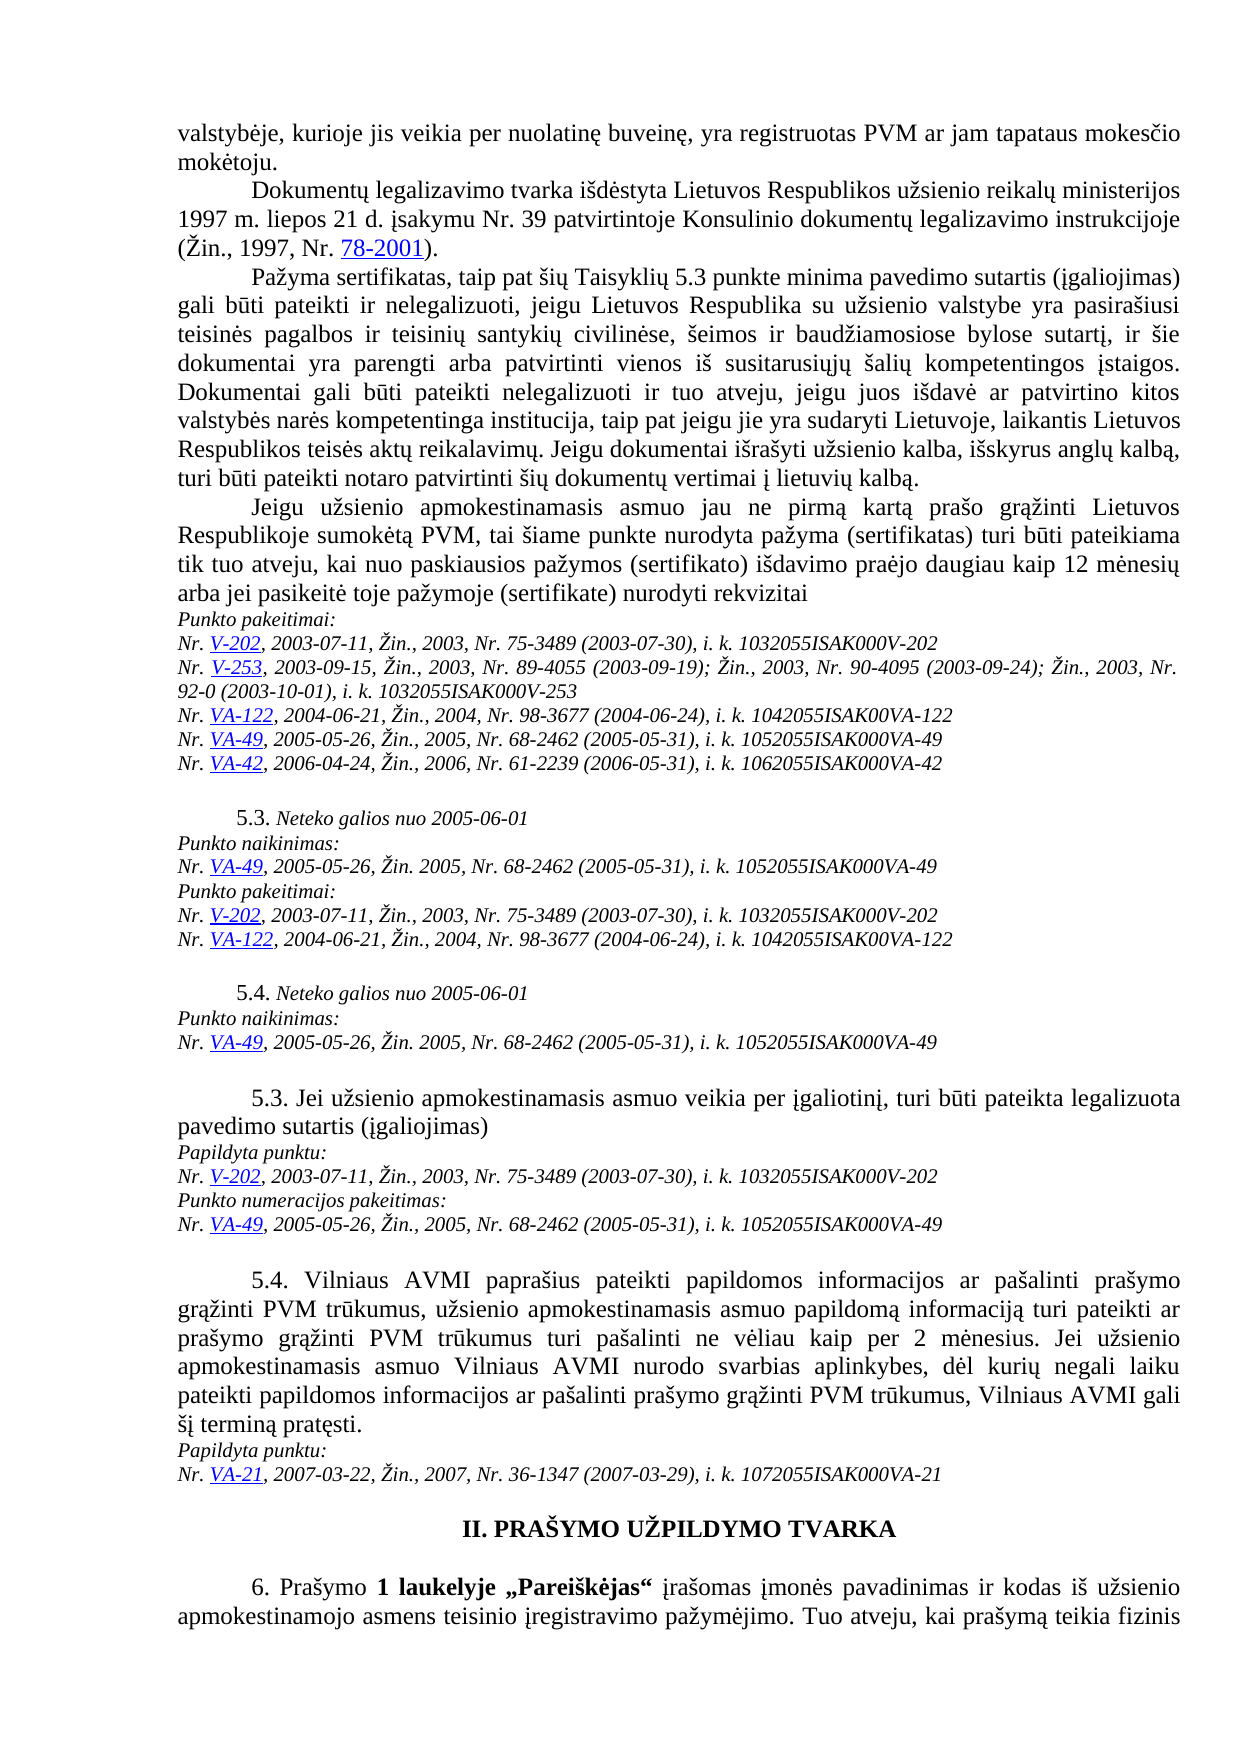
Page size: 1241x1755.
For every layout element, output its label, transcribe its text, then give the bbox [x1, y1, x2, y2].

text valstybėje, kurioje jis veikia per nuolatinę buveinę, yra registruotas PVM ar jam tapataus mokesčio mokėtoju. [177, 118, 1181, 176]
text Nr. VA-49, 2005-05-26, Žin. 2005, Nr. 68-2462 (2005-05-31), i. k. 1052055ISAK000VA-49 [177, 1030, 1181, 1054]
text Punkto pakeitimai: [177, 607, 1181, 631]
text Nr. VA-49, 2005-05-26, Žin., 2005, Nr. 68-2462 (2005-05-31), i. k. 1052055ISAK000VA-49 [177, 727, 1181, 751]
text Nr. V-253, 2003-09-15, Žin., 2003, Nr. 89-4055 (2003-09-19); Žin., 2003, Nr. 90-4095 (2003-09-24); Žin., 2003, Nr. 92-0 (2003-10-01), i. k. 1032055ISAK000V-253 [177, 655, 1181, 703]
text Nr. VA-122, 2004-06-21, Žin., 2004, Nr. 98-3677 (2004-06-24), i. k. 1042055ISAK00VA-122 [177, 927, 1181, 951]
text Nr. VA-21, 2007-03-22, Žin., 2007, Nr. 36-1347 (2007-03-29), i. k. 1072055ISAK000VA-21 [177, 1462, 1181, 1486]
text Nr. V-202, 2003-07-11, Žin., 2003, Nr. 75-3489 (2003-07-30), i. k. 1032055ISAK000V-202 [177, 631, 1181, 655]
text Nr. V-202, 2003-07-11, Žin., 2003, Nr. 75-3489 (2003-07-30), i. k. 1032055ISAK000V-202 [177, 1164, 1181, 1188]
text Nr. VA-49, 2005-05-26, Žin., 2005, Nr. 68-2462 (2005-05-31), i. k. 1052055ISAK000VA-49 [177, 1212, 1181, 1236]
text Papildyta punktu: [177, 1438, 1181, 1462]
text Papildyta punktu: [177, 1140, 1181, 1164]
text Punkto naikinimas: [177, 830, 1181, 854]
text Nr. VA-49, 2005-05-26, Žin. 2005, Nr. 68-2462 (2005-05-31), i. k. 1052055ISAK000VA-49 [177, 854, 1181, 878]
text Nr. V-202, 2003-07-11, Žin., 2003, Nr. 75-3489 (2003-07-30), i. k. 1032055ISAK000V-202 [177, 903, 1181, 927]
text 5.3. Neteko galios nuo 2005-06-01 [177, 804, 1181, 830]
text Dokumentų legalizavimo tvarka išdėstyta Lietuvos Respublikos užsienio reikalų ministerijos 1997 m. liepos 21 d. įsakymu Nr. 39 patvirtintoje Konsulinio dokumentų legalizavimo instrukcijoje (Žin., 1997, Nr. 78-2001). [177, 176, 1181, 262]
text Jeigu užsienio apmokestinamasis asmuo jau ne pirmą kartą prašo grąžinti Lietuvos Respublikoje sumokėtą PVM, tai šiame punkte nurodyta pažyma (sertifikatas) turi būti pateikiama tik tuo atveju, kai nuo paskiausios pažymos (sertifikato) išdavimo praėjo daugiau kaip 12 mėnesių arba jei pasikeitė toje pažymoje (sertifikate) nurodyti rekvizitai [177, 492, 1181, 607]
text 5.3. Jei užsienio apmokestinamasis asmuo veikia per įgaliotinį, turi būti pateikta legalizuota pavedimo sutartis (įgaliojimas) [177, 1083, 1181, 1140]
text 5.4. Neteko galios nuo 2005-06-01 [177, 979, 1181, 1006]
text 6. Prašymo 1 laukelyje „Pareiškėjas“ įrašomas įmonės pavadinimas ir kodas iš užsienio apmokestinamojo asmens teisinio įregistravimo pažymėjimo. Tuo atveju, kai prašymą teikia fizinis [177, 1572, 1181, 1629]
text Punkto naikinimas: [177, 1006, 1181, 1030]
text 5.4. Vilniaus AVMI paprašius pateikti papildomos informacijos ar pašalinti prašymo grąžinti PVM trūkumus, užsienio apmokestinamasis asmuo papildomą informaciją turi pateikti ar prašymo grąžinti PVM trūkumus turi pašalinti ne vėliau kaip per 2 mėnesius. Jei užsienio apmokestinamasis asmuo Vilniaus AVMI nurodo svarbias aplinkybes, dėl kurių negali laiku pateikti papildomos informacijos ar pašalinti prašymo grąžinti PVM trūkumus, Vilniaus AVMI gali šį terminą pratęsti. [177, 1265, 1181, 1438]
text Nr. VA-42, 2006-04-24, Žin., 2006, Nr. 61-2239 (2006-05-31), i. k. 1062055ISAK000VA-42 [177, 751, 1181, 775]
text Punkto pakeitimai: [177, 878, 1181, 903]
text II. PRAŠYMO UŽPILDYMO TVARKA [177, 1514, 1181, 1543]
text Nr. VA-122, 2004-06-21, Žin., 2004, Nr. 98-3677 (2004-06-24), i. k. 1042055ISAK00VA-122 [177, 703, 1181, 727]
text Pažyma sertifikatas, taip pat šių Taisyklių 5.3 punkte minima pavedimo sutartis (įgaliojimas) gali būti pateikti ir nelegalizuoti, jeigu Lietuvos Respublika su užsienio valstybe yra pasirašiusi teisinės pagalbos ir teisinių santykių civilinėse, šeimos ir baudžiamosiose bylose sutartį, ir šie dokumentai yra parengti arba patvirtinti vienos iš susitarusiųjų šalių kompetentingos įstaigos. Dokumentai gali būti pateikti nelegalizuoti ir tuo atveju, jeigu juos išdavė ar patvirtino kitos valstybės narės kompetentinga institucija, taip pat jeigu jie yra sudaryti Lietuvoje, laikantis Lietuvos Respublikos teisės aktų reikalavimų. Jeigu dokumentai išrašyti užsienio kalba, išskyrus anglų kalbą, turi būti pateikti notaro patvirtinti šių dokumentų vertimai į lietuvių kalbą. [177, 262, 1181, 492]
text Punkto numeracijos pakeitimas: [177, 1188, 1181, 1212]
